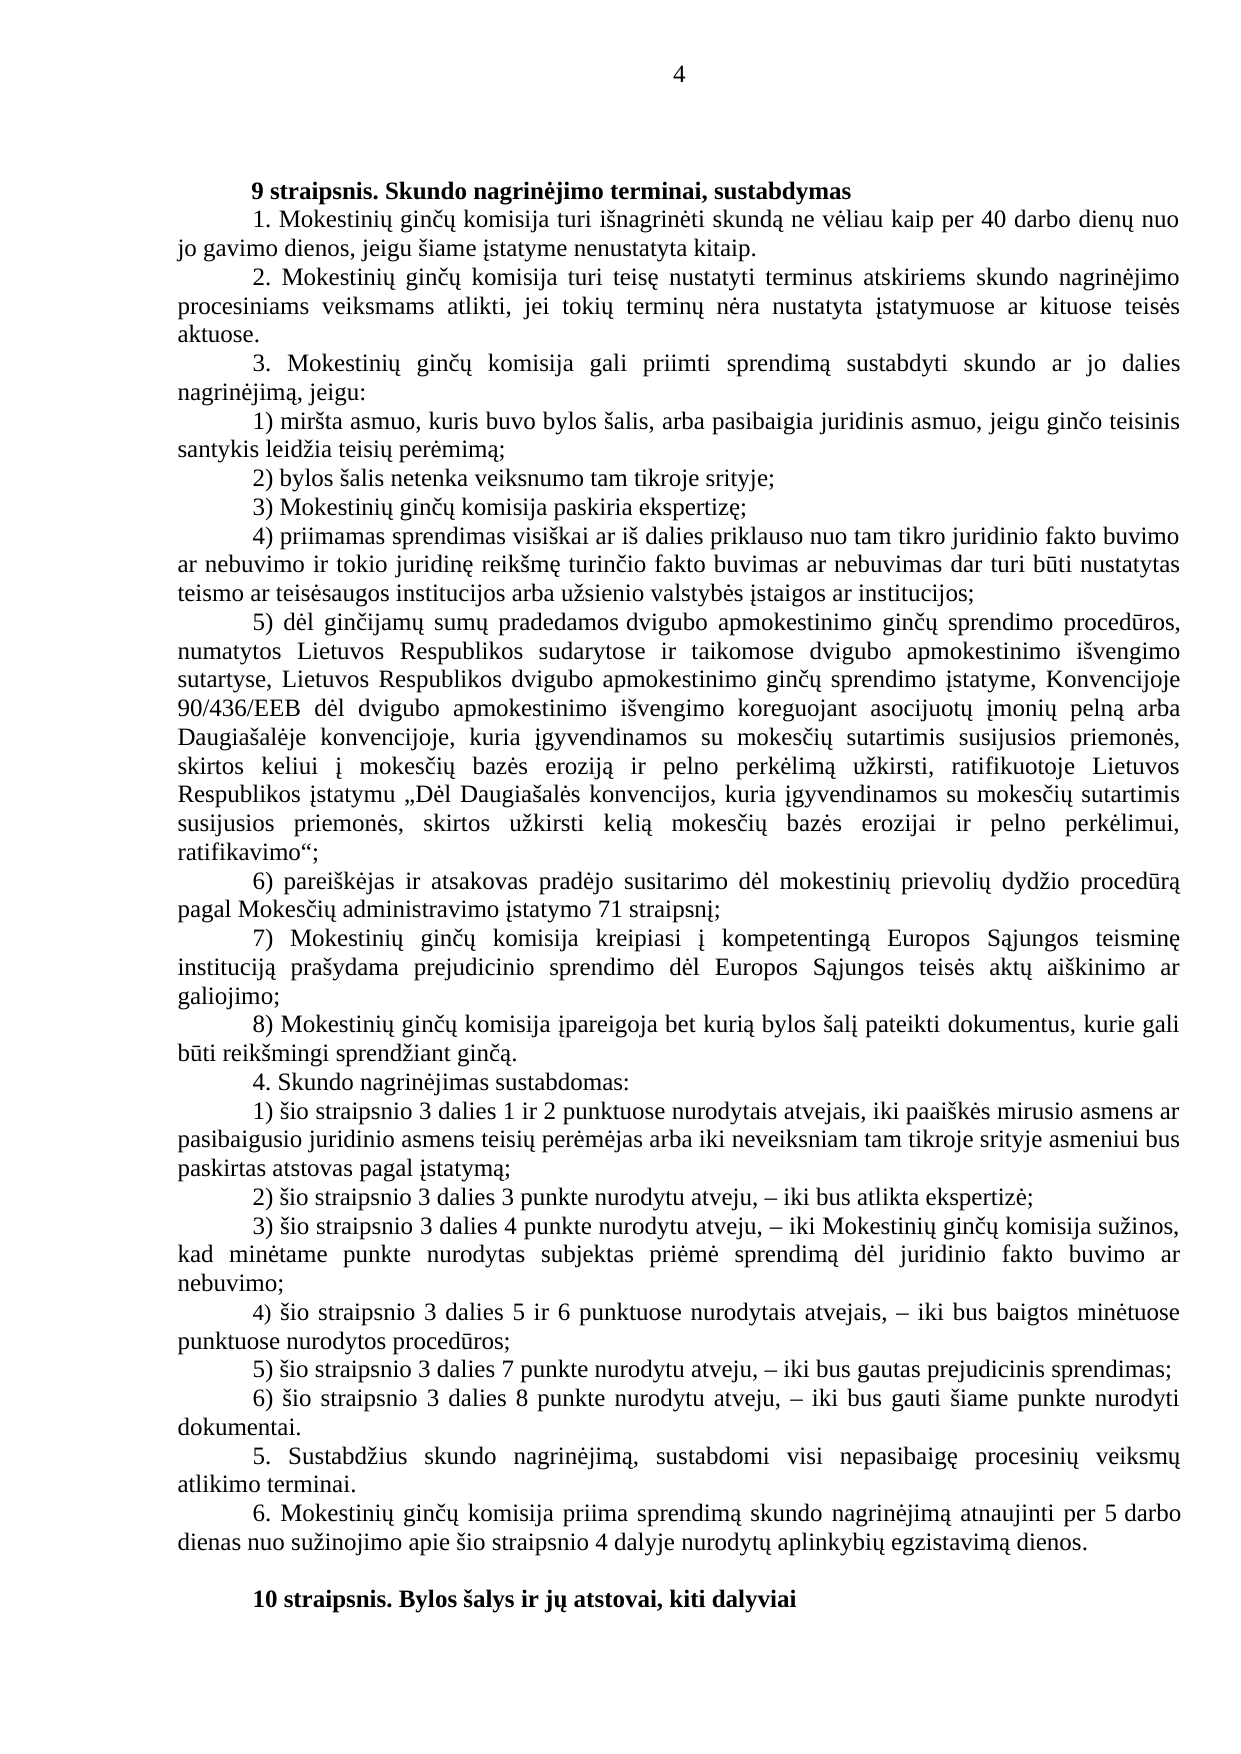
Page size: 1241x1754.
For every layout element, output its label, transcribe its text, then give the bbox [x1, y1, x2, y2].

text 4) šio straipsnio 3 dalies 5 ir 6 punktuose nurodytais atvejais, – iki bus baigtos minėtuose punktuose nurodytos procedūros; [177, 1297, 1181, 1354]
text 1) miršta asmuo, kuris buvo bylos šalis, arba pasibaigia juridinis asmuo, jeigu ginčo teisinis santykis leidžia teisių perėmimą; [177, 406, 1181, 463]
text 5) dėl ginčijamų sumų pradedamos dvigubo apmokestinimo ginčų sprendimo procedūros, numatytos Lietuvos Respublikos sudarytose ir taikomose dvigubo apmokestinimo išvengimo sutartyse, Lietuvos Respublikos dvigubo apmokestinimo ginčų sprendimo įstatyme, Konvencijoje 90/436/EEB dėl dvigubo apmokestinimo išvengimo koreguojant asocijuotų įmonių pelną arba Daugiašalėje konvencijoje, kuria įgyvendinamos su mokesčių sutartimis susijusios priemonės, skirtos keliui į mokesčių bazės eroziją ir pelno perkėlimą užkirsti, ratifikuotoje Lietuvos Respublikos įstatymu „Dėl Daugiašalės konvencijos, kuria įgyvendinamos su mokesčių sutartimis susijusios priemonės, skirtos užkirsti kelią mokesčių bazės erozijai ir pelno perkėlimui, ratifikavimo“; [177, 607, 1181, 866]
text 7) Mokestinių ginčų komisija kreipiasi į kompetentingą Europos Sąjungos teisminę instituciją prašydama prejudicinio sprendimo dėl Europos Sąjungos teisės aktų aiškinimo ar galiojimo; [177, 923, 1181, 1009]
text 6. Mokestinių ginčų komisija priima sprendimą skundo nagrinėjimą atnaujinti per 5 darbo dienas nuo sužinojimo apie šio straipsnio 4 dalyje nurodytų aplinkybių egzistavimą dienos. [177, 1498, 1181, 1556]
text 4. Skundo nagrinėjimas sustabdomas: [177, 1067, 1181, 1096]
text 4) priimamas sprendimas visiškai ar iš dalies priklauso nuo tam tikro juridinio fakto buvimo ar nebuvimo ir tokio juridinę reikšmę turinčio fakto buvimas ar nebuvimas dar turi būti nustatytas teismo ar teisėsaugos institucijos arba užsienio valstybės įstaigos ar institucijos; [177, 521, 1181, 607]
text 3) Mokestinių ginčų komisija paskiria ekspertizę; [177, 492, 1181, 521]
text 2. Mokestinių ginčų komisija turi teisę nustatyti terminus atskiriems skundo nagrinėjimo procesiniams veiksmams atlikti, jei tokių terminų nėra nustatyta įstatymuose ar kituose teisės aktuose. [177, 262, 1181, 348]
text 2) bylos šalis netenka veiksnumo tam tikroje srityje; [177, 463, 1181, 492]
text 5. Sustabdžius skundo nagrinėjimą, sustabdomi visi nepasibaigę procesinių veiksmų atlikimo terminai. [177, 1441, 1181, 1498]
text 6) pareiškėjas ir atsakovas pradėjo susitarimo dėl mokestinių prievolių dydžio procedūrą pagal Mokesčių administravimo įstatymo 71 straipsnį; [177, 866, 1181, 923]
text 10 straipsnis. Bylos šalys ir jų atstovai, kiti dalyviai [177, 1584, 1181, 1613]
text 1) šio straipsnio 3 dalies 1 ir 2 punktuose nurodytais atvejais, iki paaiškės mirusio asmens ar pasibaigusio juridinio asmens teisių perėmėjas arba iki neveiksniam tam tikroje srityje asmeniui bus paskirtas atstovas pagal įstatymą; [177, 1096, 1181, 1182]
text 8) Mokestinių ginčų komisija įpareigoja bet kurią bylos šalį pateikti dokumentus, kurie gali būti reikšmingi sprendžiant ginčą. [177, 1009, 1181, 1067]
text 6) šio straipsnio 3 dalies 8 punkte nurodytu atveju, – iki bus gauti šiame punkte nurodyti dokumentai. [177, 1383, 1181, 1441]
text 9 straipsnis. Skundo nagrinėjimo terminai, sustabdymas [251, 176, 1181, 204]
text 3) šio straipsnio 3 dalies 4 punkte nurodytu atveju, – iki Mokestinių ginčų komisija sužinos, kad minėtame punkte nurodytas subjektas priėmė sprendimą dėl juridinio fakto buvimo ar nebuvimo; [177, 1211, 1181, 1297]
text 5) šio straipsnio 3 dalies 7 punkte nurodytu atveju, – iki bus gautas prejudicinis sprendimas; [177, 1354, 1181, 1383]
text 2) šio straipsnio 3 dalies 3 punkte nurodytu atveju, – iki bus atlikta ekspertizė; [177, 1182, 1181, 1211]
text 1. Mokestinių ginčų komisija turi išnagrinėti skundą ne vėliau kaip per 40 darbo dienų nuo jo gavimo dienos, jeigu šiame įstatyme nenustatyta kitaip. [177, 204, 1181, 262]
text 3. Mokestinių ginčų komisija gali priimti sprendimą sustabdyti skundo ar jo dalies nagrinėjimą, jeigu: [177, 348, 1181, 406]
